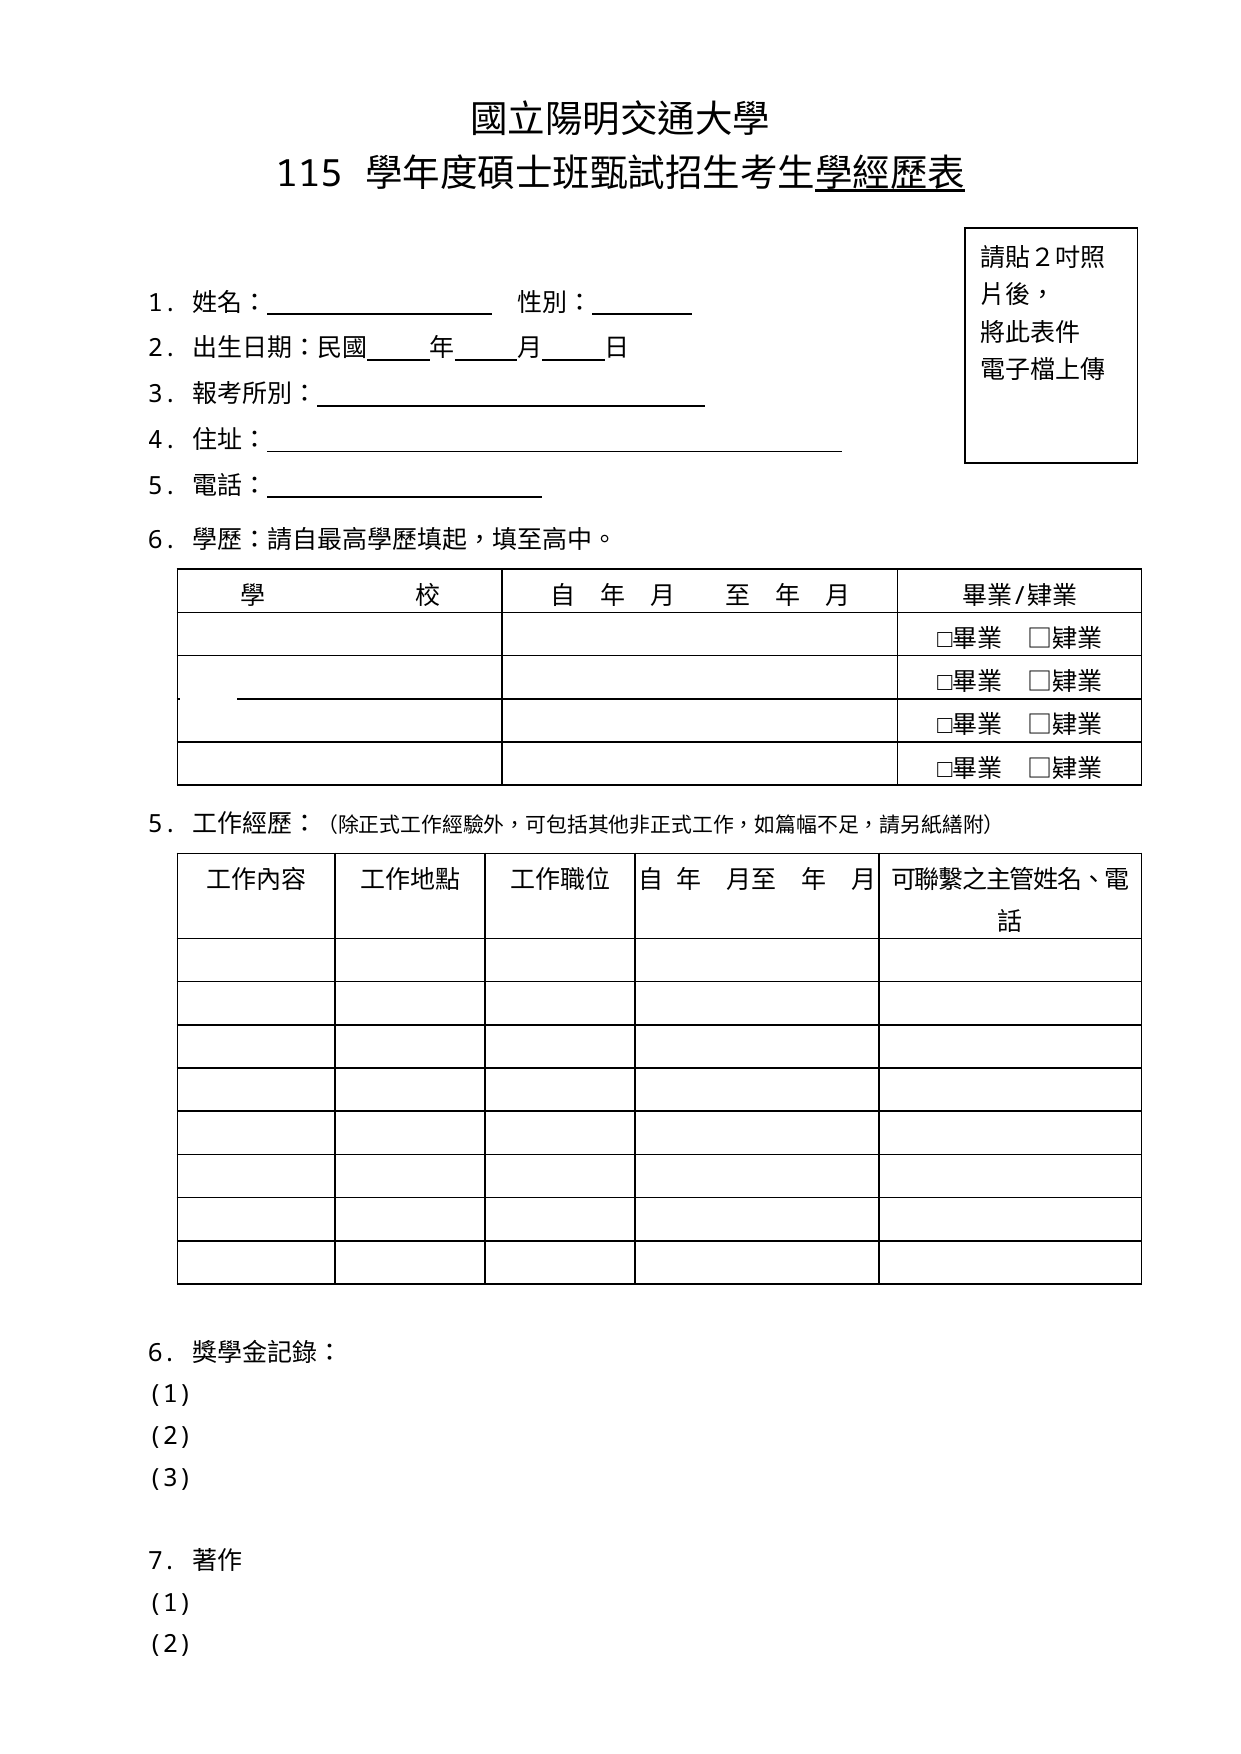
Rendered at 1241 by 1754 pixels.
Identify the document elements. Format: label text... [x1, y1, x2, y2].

text (2) [148, 1618, 1092, 1660]
table_cell [182, 658, 235, 711]
list 電話： [148, 456, 1092, 502]
table_cell [178, 613, 501, 655]
table_header 可聯繫之主管姓名、電話 [880, 854, 1141, 937]
table_cell [178, 1026, 334, 1067]
table_cell [178, 1155, 334, 1197]
list 工作經歷：（除正式工作經驗外，可包括其他非正式工作，如篇幅不足，請另紙繕附） [148, 798, 1092, 840]
table_cell [336, 1026, 484, 1067]
table_cell [503, 700, 897, 741]
text (1) [148, 1368, 1092, 1410]
table_cell [880, 1155, 1141, 1197]
table_cell [178, 743, 501, 784]
table_cell [486, 1155, 634, 1197]
list 獎學金記錄： [148, 1327, 1092, 1368]
table_cell [336, 939, 484, 981]
table_cell [178, 1112, 334, 1154]
text (3) [148, 1452, 1092, 1493]
table_header 畢業/肄業 [898, 570, 1141, 611]
list 著作 [148, 1535, 1092, 1577]
list 出生日期：民國 年 月 日 [148, 318, 964, 364]
table_cell [336, 1242, 484, 1283]
table_cell [636, 1155, 878, 1197]
table_cell [636, 939, 878, 981]
table_cell [486, 1026, 634, 1067]
table_cell [486, 1198, 634, 1240]
list 學歷：請自最高學歷填起，填至高中。 [148, 514, 1092, 556]
table_cell [178, 1069, 334, 1110]
table_header 自 年 月至 年 月 [636, 854, 878, 937]
table_cell □畢業 □肄業 [898, 743, 1141, 784]
table_cell [237, 656, 501, 698]
table_cell [636, 1198, 878, 1240]
table_cell [486, 1242, 634, 1283]
table_cell [636, 1242, 878, 1283]
text 國立陽明交通大學 [148, 89, 1092, 143]
table_cell [178, 1198, 334, 1240]
table_cell [486, 939, 634, 981]
text 115 學年度碩士班甄試招生考生學經歷表 [148, 143, 1092, 197]
text 請貼２吋照片後， [980, 236, 1122, 311]
table_cell □畢業 □肄業 [898, 656, 1141, 698]
table_header 工作職位 [486, 854, 634, 937]
table_cell [880, 1026, 1141, 1067]
table_cell [486, 1069, 634, 1110]
table_cell [880, 982, 1141, 1024]
table_cell [503, 743, 897, 784]
table_cell [178, 700, 501, 741]
table_cell □畢業 □肄業 [898, 613, 1141, 655]
table_cell [486, 1112, 634, 1154]
table_cell [336, 1198, 484, 1240]
list 姓名： 性別： [148, 272, 964, 318]
table_cell [636, 1026, 878, 1067]
table_cell [503, 613, 897, 655]
table_cell [636, 1069, 878, 1110]
list 住址： [148, 410, 964, 456]
text (1) [148, 1577, 1092, 1618]
table_cell [336, 982, 484, 1024]
table_header 學 校 [178, 570, 501, 611]
text 將此表件 [980, 311, 1122, 348]
table_cell [336, 1155, 484, 1197]
table_cell [336, 1069, 484, 1110]
table_cell [178, 982, 334, 1024]
table_cell [486, 982, 634, 1024]
table_cell □畢業 □肄業 [898, 700, 1141, 741]
table_cell [178, 1242, 334, 1283]
table_cell [636, 982, 878, 1024]
table_header 自 年 月 至 年 月 [503, 570, 897, 611]
table_cell [880, 1242, 1141, 1283]
text (2) [148, 1410, 1092, 1452]
table_header 工作地點 [336, 854, 484, 937]
table_cell [880, 1198, 1141, 1240]
table_cell [880, 1069, 1141, 1110]
table_header 工作內容 [178, 854, 334, 937]
list 報考所別： [148, 364, 964, 410]
table_cell [636, 1112, 878, 1154]
table_cell [178, 939, 334, 981]
table_cell [336, 1112, 484, 1154]
table_cell [503, 656, 897, 698]
table_cell [880, 939, 1141, 981]
text 電子檔上傳 [980, 348, 1122, 386]
table_cell [49, 997, 105, 1233]
table_cell [880, 1112, 1141, 1154]
